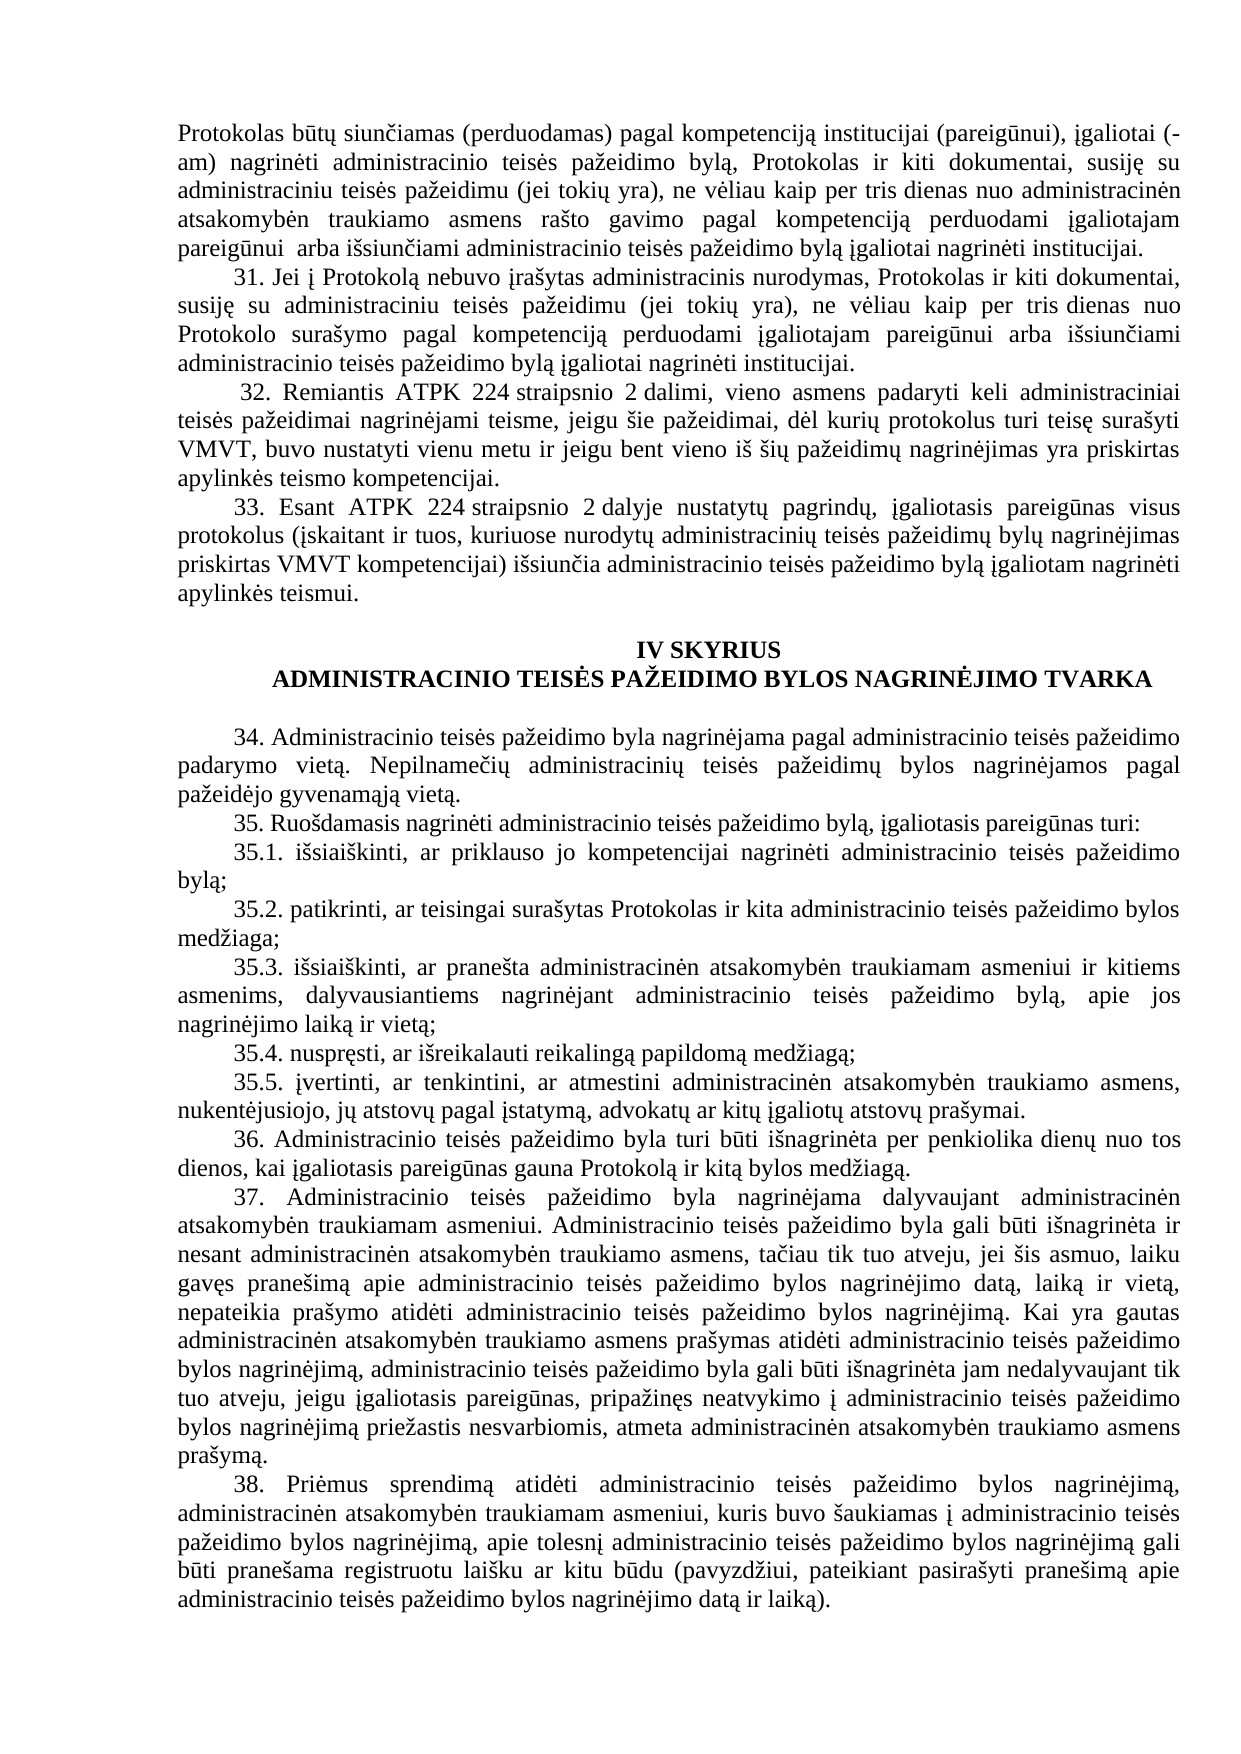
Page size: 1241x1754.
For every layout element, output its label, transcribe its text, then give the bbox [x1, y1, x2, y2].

text 35. Ruošdamasis nagrinėti administracinio teisės pažeidimo bylą, įgaliotasis pareigūnas turi: [177, 808, 1181, 837]
text 32. Remiantis ATPK 224 straipsnio 2 dalimi, vieno asmens padaryti keli administraciniai teisės pažeidimai nagrinėjami teisme, jeigu šie pažeidimai, dėl kurių protokolus turi teisę surašyti VMVT, buvo nustatyti vienu metu ir jeigu bent vieno iš šių pažeidimų nagrinėjimas yra priskirtas apylinkės teismo kompetencijai. [177, 377, 1181, 492]
text Protokolas būtų siunčiamas (perduodamas) pagal kompetenciją institucijai (pareigūnui), įgaliotai (-am) nagrinėti administracinio teisės pažeidimo bylą, Protokolas ir kiti dokumentai, susiję su administraciniu teisės pažeidimu (jei tokių yra), ne vėliau kaip per tris dienas nuo administracinėn atsakomybėn traukiamo asmens rašto gavimo pagal kompetenciją perduodami įgaliotajam pareigūnui arba išsiunčiami administracinio teisės pažeidimo bylą įgaliotai nagrinėti institucijai. [177, 118, 1181, 262]
text 38. Priėmus sprendimą atidėti administracinio teisės pažeidimo bylos nagrinėjimą, administracinėn atsakomybėn traukiamam asmeniui, kuris buvo šaukiamas į administracinio teisės pažeidimo bylos nagrinėjimą, apie tolesnį administracinio teisės pažeidimo bylos nagrinėjimą gali būti pranešama registruotu laišku ar kitu būdu (pavyzdžiui, pateikiant pasirašyti pranešimą apie administracinio teisės pažeidimo bylos nagrinėjimo datą ir laiką). [177, 1469, 1181, 1613]
text 35.4. nuspręsti, ar išreikalauti reikalingą papildomą medžiagą; [177, 1038, 1181, 1067]
text 35.1. išsiaiškinti, ar priklauso jo kompetencijai nagrinėti administracinio teisės pažeidimo bylą; [177, 837, 1181, 894]
text 34. Administracinio teisės pažeidimo byla nagrinėjama pagal administracinio teisės pažeidimo padarymo vietą. Nepilnamečių administracinių teisės pažeidimų bylos nagrinėjamos pagal pažeidėjo gyvenamąją vietą. [177, 722, 1181, 808]
text 37. Administracinio teisės pažeidimo byla nagrinėjama dalyvaujant administracinėn atsakomybėn traukiamam asmeniui. Administracinio teisės pažeidimo byla gali būti išnagrinėta ir nesant administracinėn atsakomybėn traukiamo asmens, tačiau tik tuo atveju, jei šis asmuo, laiku gavęs pranešimą apie administracinio teisės pažeidimo bylos nagrinėjimo datą, laiką ir vietą, nepateikia prašymo atidėti administracinio teisės pažeidimo bylos nagrinėjimą. Kai yra gautas administracinėn atsakomybėn traukiamo asmens prašymas atidėti administracinio teisės pažeidimo bylos nagrinėjimą, administracinio teisės pažeidimo byla gali būti išnagrinėta jam nedalyvaujant tik tuo atveju, jeigu įgaliotasis pareigūnas, pripažinęs neatvykimo į administracinio teisės pažeidimo bylos nagrinėjimą priežastis nesvarbiomis, atmeta administracinėn atsakomybėn traukiamo asmens prašymą. [177, 1182, 1181, 1469]
text 35.3. išsiaiškinti, ar pranešta administracinėn atsakomybėn traukiamam asmeniui ir kitiems asmenims, dalyvausiantiems nagrinėjant administracinio teisės pažeidimo bylą, apie jos nagrinėjimo laiką ir vietą; [177, 952, 1181, 1038]
text 31. Jei į Protokolą nebuvo įrašytas administracinis nurodymas, Protokolas ir kiti dokumentai, susiję su administraciniu teisės pažeidimu (jei tokių yra), ne vėliau kaip per tris dienas nuo Protokolo surašymo pagal kompetenciją perduodami įgaliotajam pareigūnui arba išsiunčiami administracinio teisės pažeidimo bylą įgaliotai nagrinėti institucijai. [177, 262, 1181, 377]
text 35.2. patikrinti, ar teisingai surašytas Protokolas ir kita administracinio teisės pažeidimo bylos medžiaga; [177, 894, 1181, 952]
text 33. Esant ATPK 224 straipsnio 2 dalyje nustatytų pagrindų, įgaliotasis pareigūnas visus protokolus (įskaitant ir tuos, kuriuose nurodytų administracinių teisės pažeidimų bylų nagrinėjimas priskirtas VMVT kompetencijai) išsiunčia administracinio teisės pažeidimo bylą įgaliotam nagrinėti apylinkės teismui. [177, 492, 1181, 607]
text IV SKYRIUS [177, 636, 1181, 664]
text 35.5. įvertinti, ar tenkintini, ar atmestini administracinėn atsakomybėn traukiamo asmens, nukentėjusiojo, jų atstovų pagal įstatymą, advokatų ar kitų įgaliotų atstovų prašymai. [177, 1067, 1181, 1124]
text 36. Administracinio teisės pažeidimo byla turi būti išnagrinėta per penkiolika dienų nuo tos dienos, kai įgaliotasis pareigūnas gauna Protokolą ir kitą bylos medžiagą. [177, 1124, 1181, 1182]
text ADMINISTRACINIO TEISĖS PAŽEIDIMO BYLOS NAGRINĖJIMO TVARKA [177, 664, 1181, 693]
